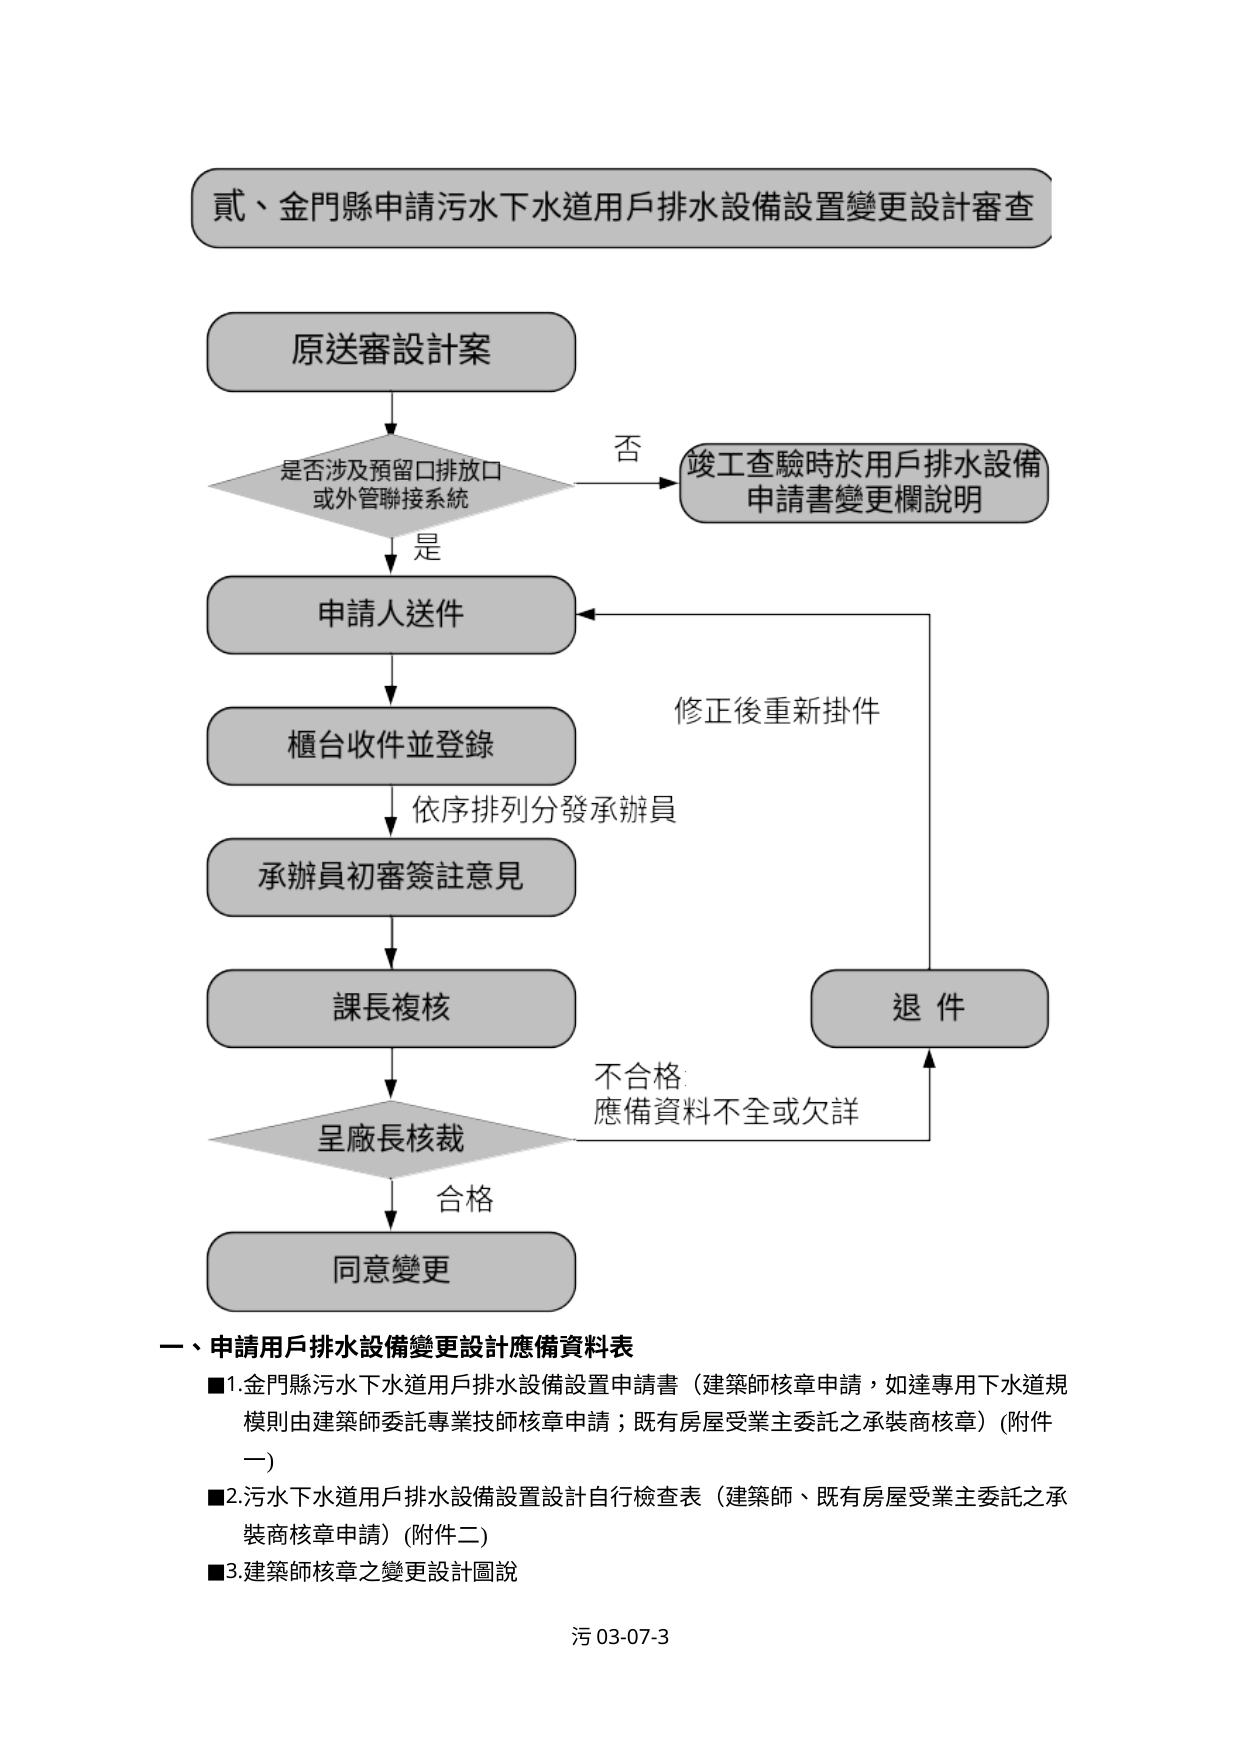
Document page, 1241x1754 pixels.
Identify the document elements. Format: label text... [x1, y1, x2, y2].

table_header 一、申請用戶排水設備變更設計應備資料表 [159, 1327, 1081, 1364]
table_cell 污水下水道用戶排水設備設置設計自行檢查表（建築師、既有房屋受業主委託之承裝商核章申請）(附件二) [244, 1477, 1081, 1552]
table_cell [159, 1477, 206, 1552]
table_cell [159, 1365, 206, 1477]
table_cell 建築師核章之變更設計圖說 [244, 1552, 1081, 1589]
table_cell [159, 1552, 206, 1589]
table_cell 金門縣污水下水道用戶排水設備設置申請書（建築師核章申請，如達專用下水道規模則由建築師委託專業技師核章申請；既有房屋受業主委託之承裝商核章）(附件一) [244, 1365, 1081, 1477]
table_cell ■1. [206, 1365, 243, 1477]
table_cell ■3. [206, 1552, 243, 1589]
table_cell ■2. [206, 1477, 243, 1552]
